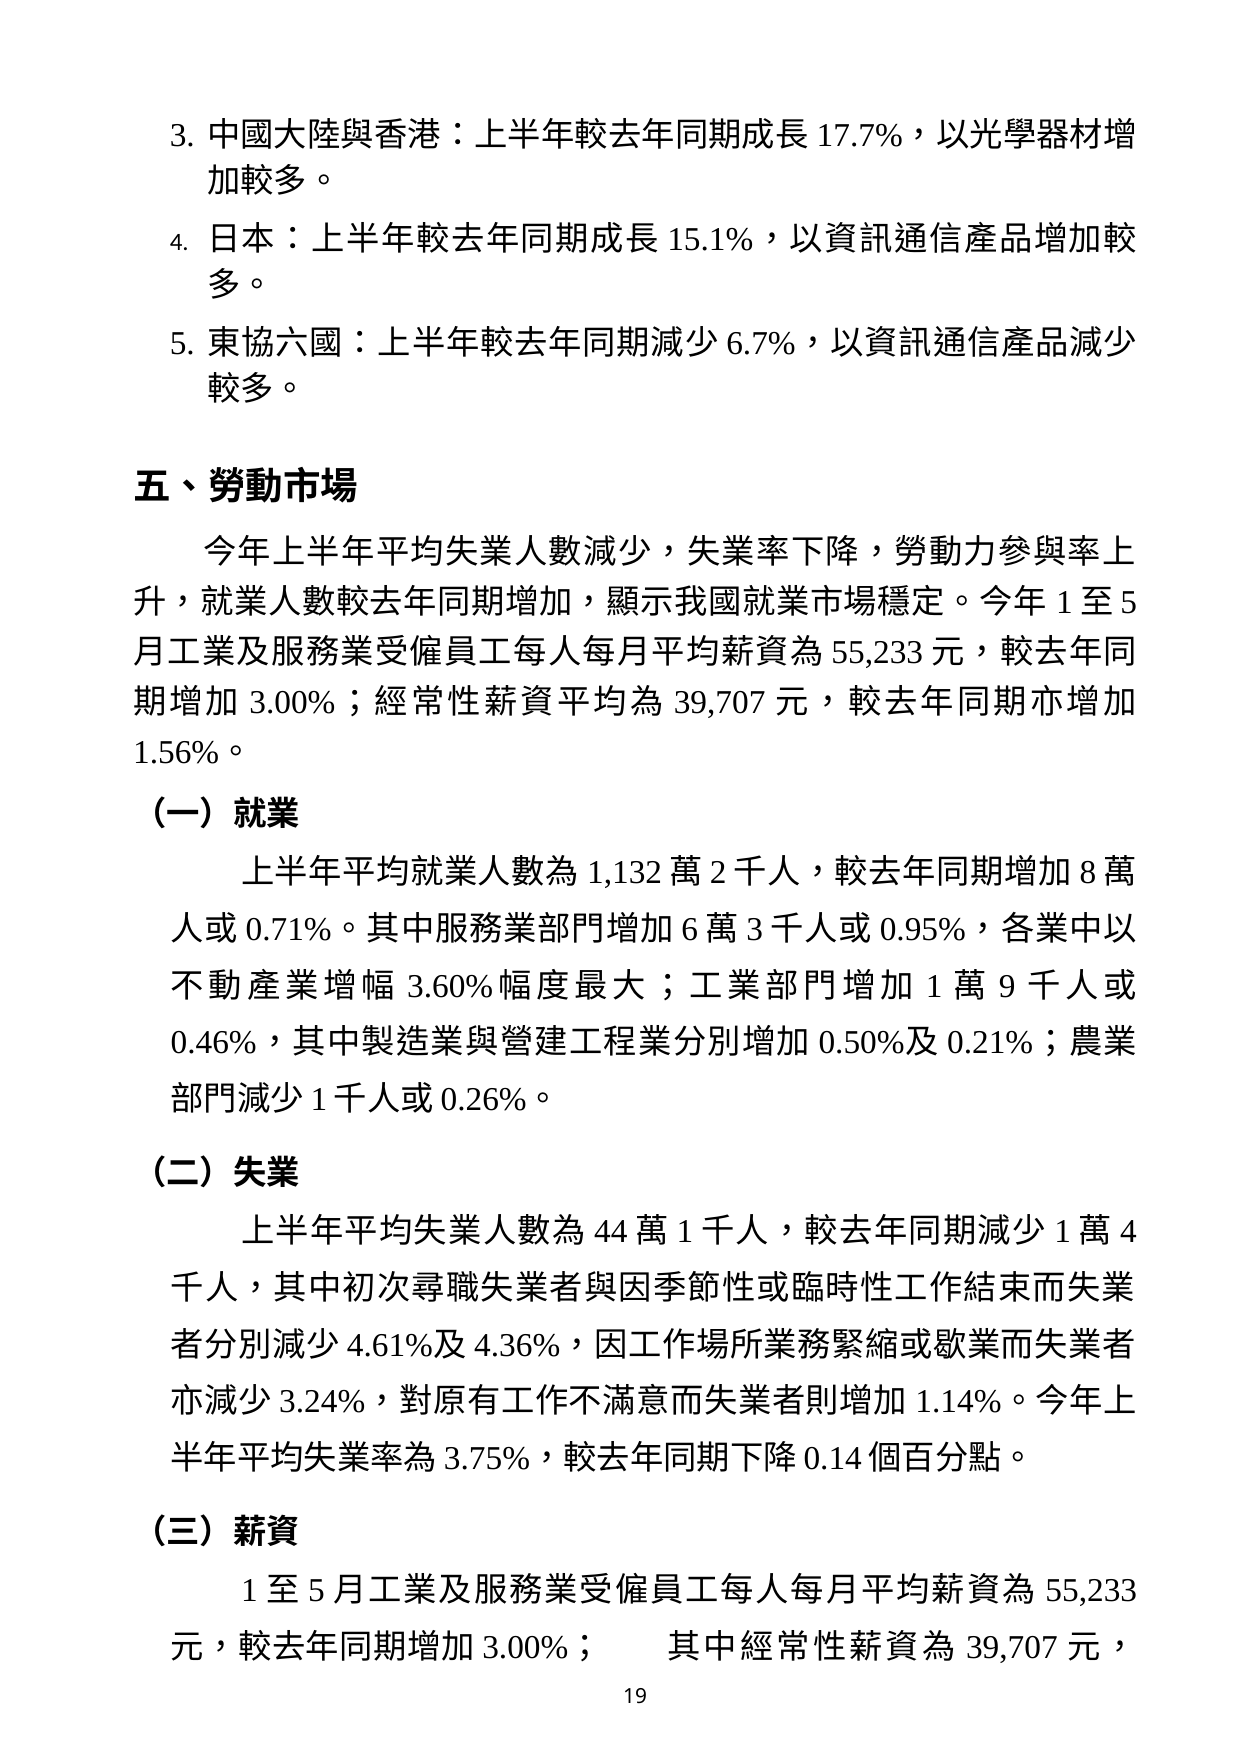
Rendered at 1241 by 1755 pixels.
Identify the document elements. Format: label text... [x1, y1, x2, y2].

text 上半年平均失業人數為44萬1千人，較去年同期減少1萬4千人，其中初次尋職失業者與因季節性或臨時性工作結束而失業者分別減少4.61%及4.36%，因工作場所業務緊縮或歇業而失業者亦減少3.24%，對原有工作不滿意而失業者則增加1.14%。今年上半年平均失業率為3.75%，較去年同期下降0.14個百分點。 [170, 1207, 1137, 1479]
list 中國大陸與香港：上半年較去年同期成長17.7%，以光學器材增加較多。 [169, 109, 1137, 201]
text （一）就業 [133, 786, 1137, 836]
text （二）失業 [133, 1144, 1137, 1194]
text 今年上半年平均失業人數減少，失業率下降，勞動力參與率上升，就業人數較去年同期增加，顯示我國就業市場穩定。今年1至5月工業及服務業受僱員工每人每月平均薪資為55,233元，較去年同期增加3.00%；經常性薪資平均為39,707元，較去年同期亦增加1.56%。 [133, 523, 1137, 773]
list 東協六國：上半年較去年同期減少6.7%，以資訊通信產品減少較多。 [169, 318, 1137, 409]
text 1至5月工業及服務業受僱員工每人每月平均薪資為55,233元，較去年同期增加3.00%；其中經常性薪資為39,707元， [170, 1566, 1137, 1668]
list 日本：上半年較去年同期成長15.1%，以資訊通信產品增加較多。 [169, 214, 1137, 305]
text 上半年平均就業人數為1,132萬2千人，較去年同期增加8萬人或0.71%。其中服務業部門增加6萬3千人或0.95%，各業中以不動產業增幅3.60%幅度最大；工業部門增加1萬9千人或0.46%，其中製造業與營建工程業分別增加0.50%及0.21%；農業部門減少1千人或0.26%。 [170, 848, 1137, 1121]
subtitle 五、勞動市場 [133, 459, 1137, 511]
text （三）薪資 [133, 1503, 1137, 1553]
